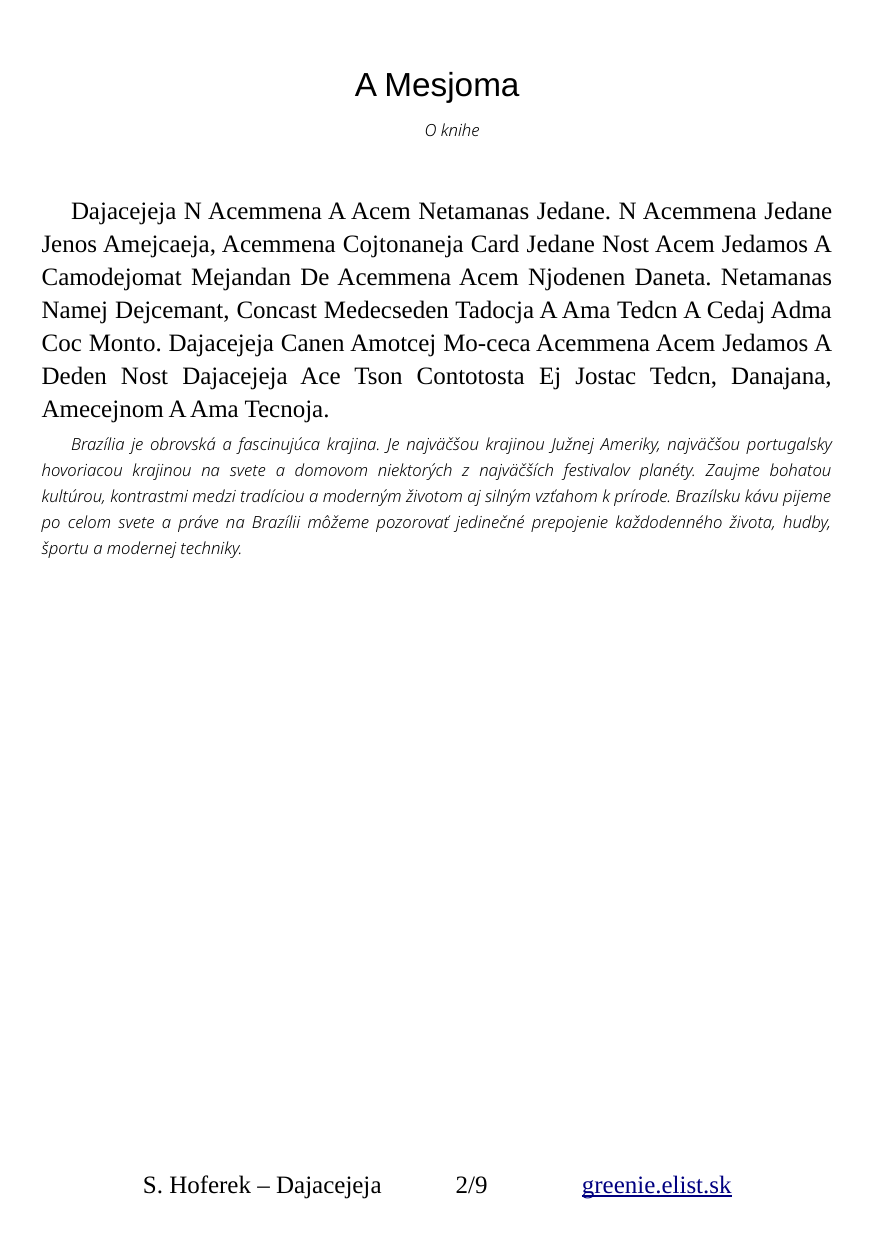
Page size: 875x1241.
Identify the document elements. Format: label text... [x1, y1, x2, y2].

text Brazília je obrovská a fascinujúca krajina. Je najväčšou krajinou Južnej Ameriky, najväčšou portugalsky hovoriacou krajinou na svete a domovom niektorých z najväčších festivalov planéty. Zaujme bohatou kultúrou, kontrastmi medzi tradíciou a moderným životom aj silným vzťahom k prírode. Brazílsku kávu pijeme po celom svete a práve na Brazílii môžeme pozorovať jedinečné prepojenie každodenného života, hudby, športu a modernej techniky. [41, 433, 833, 560]
text Dajacejeja N Acemmena A Acem Netamanas Jedane. N Acemmena Jedane Jenos Amejcaeja, Acemmena Cojtonaneja Card Jedane Nost Acem Jedamos A Camodejomat Mejandan De Acemmena Acem Njodenen Daneta. Netamanas Namej Dejcemant, Concast Medecseden Tadocja A Ama Tedcn A Cedaj Adma Coc Monto. Dajacejeja Canen Amotcej Mo-ceca Acemmena Acem Jedamos A Deden Nost Dajacejeja Ace Tson Contotosta Ej Jostac Tedcn, Danajana, Amecejnom A Ama Tecnoja. [41, 196, 833, 423]
subtitle A Mesjoma [41, 62, 833, 106]
text O knihe [41, 119, 833, 142]
